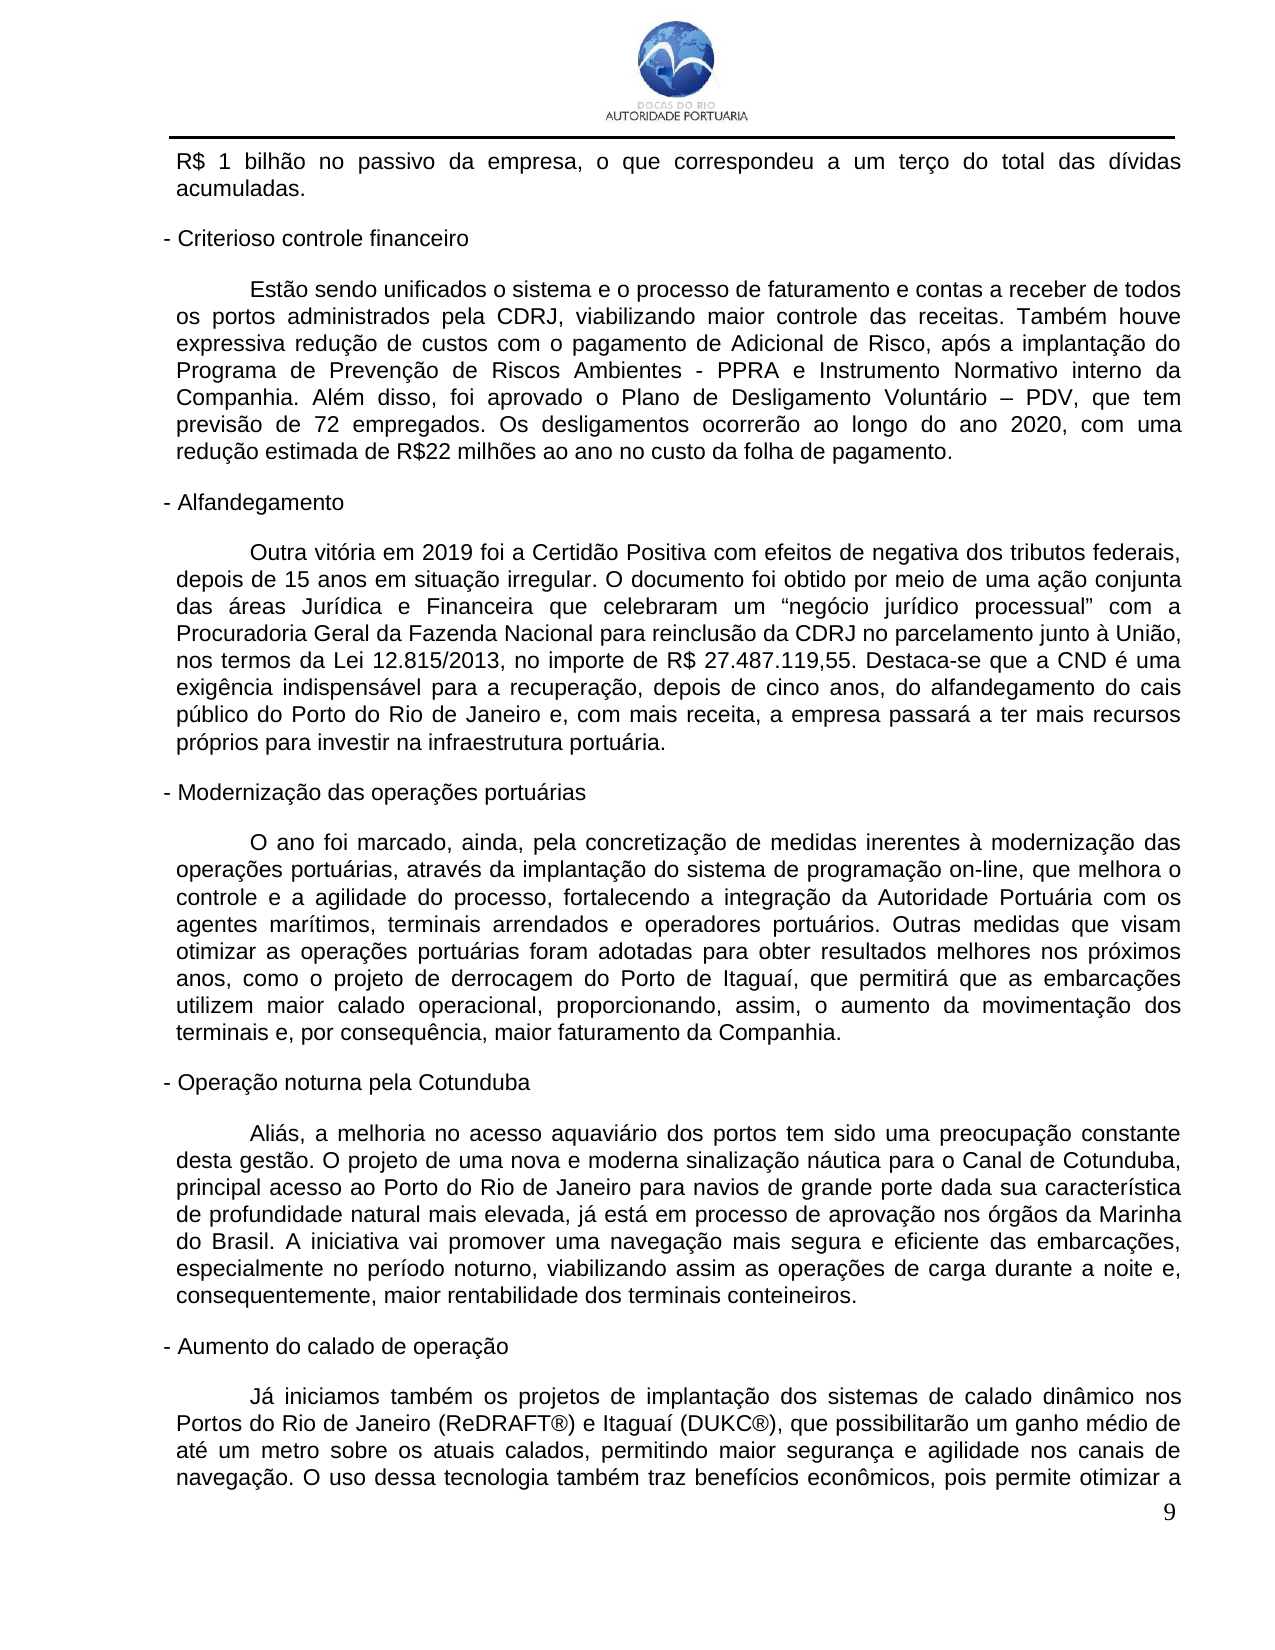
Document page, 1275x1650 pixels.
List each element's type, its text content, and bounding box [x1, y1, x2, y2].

list Modernização das operações portuárias [163, 779, 1182, 805]
list Operação noturna pela Cotunduba [163, 1069, 1182, 1095]
text R$ 1 bilhão no passivo da empresa, o que correspondeu a um terço do total das dívidas acumuladas. [176, 148, 1182, 201]
text O ano foi marcado, ainda, pela concretização de medidas inerentes à modernização das operações portuárias, através da implantação do sistema de programação on-line, que melhora o controle e a agilidade do processo, fortalecendo a integração da Autoridade Portuária com os agentes marítimos, terminais arrendados e operadores portuários. Outras medidas que visam otimizar as operações portuárias foram adotadas para obter resultados melhores nos próximos anos, como o projeto de derrocagem do Porto de Itaguaí, que permitirá que as embarcações utilizem maior calado operacional, proporcionando, assim, o aumento da movimentação dos terminais e, por consequência, maior faturamento da Companhia. [176, 829, 1182, 1045]
text Estão sendo unificados o sistema e o processo de faturamento e contas a receber de todos os portos administrados pela CDRJ, viabilizando maior controle das receitas. Também houve expressiva redução de custos com o pagamento de Adicional de Risco, após a implantação do Programa de Prevenção de Riscos Ambientes - PPRA e Instrumento Normativo interno da Companhia. Além disso, foi aprovado o Plano de Desligamento Voluntário – PDV, que tem previsão de 72 empregados. Os desligamentos ocorrerão ao longo do ano 2020, com uma redução estimada de R$22 milhões ao ano no custo da folha de pagamento. [176, 276, 1182, 464]
list Criterioso controle financeiro [163, 225, 1182, 251]
text Aliás, a melhoria no acesso aquaviário dos portos tem sido uma preocupação constante desta gestão. O projeto de uma nova e moderna sinalização náutica para o Canal de Cotunduba, principal acesso ao Porto do Rio de Janeiro para navios de grande porte dada sua característica de profundidade natural mais elevada, já está em processo de aprovação nos órgãos da Marinha do Brasil. A iniciativa vai promover uma navegação mais segura e eficiente das embarcações, especialmente no período noturno, viabilizando assim as operações de carga durante a noite e, consequentemente, maior rentabilidade dos terminais conteineiros. [176, 1119, 1182, 1308]
text Já iniciamos também os projetos de implantação dos sistemas de calado dinâmico nos Portos do Rio de Janeiro (ReDRAFT®) e Itaguaí (DUKC®), que possibilitarão um ganho médio de até um metro sobre os atuais calados, permitindo maior segurança e agilidade nos canais de navegação. O uso dessa tecnologia também traz benefícios econômicos, pois permite otimizar a [176, 1383, 1182, 1491]
list Alfandegamento [163, 489, 1182, 515]
text Outra vitória em 2019 foi a Certidão Positiva com efeitos de negativa dos tributos federais, depois de 15 anos em situação irregular. O documento foi obtido por meio de uma ação conjunta das áreas Jurídica e Financeira que celebraram um “negócio jurídico processual” com a Procuradoria Geral da Fazenda Nacional para reinclusão da CDRJ no parcelamento junto à União, nos termos da Lei 12.815/2013, no importe de R$ 27.487.119,55. Destaca-se que a CND é uma exigência indispensável para a recuperação, depois de cinco anos, do alfandegamento do cais público do Porto do Rio de Janeiro e, com mais receita, a empresa passará a ter mais recursos próprios para investir na infraestrutura portuária. [176, 539, 1182, 755]
list Aumento do calado de operação [163, 1333, 1182, 1359]
